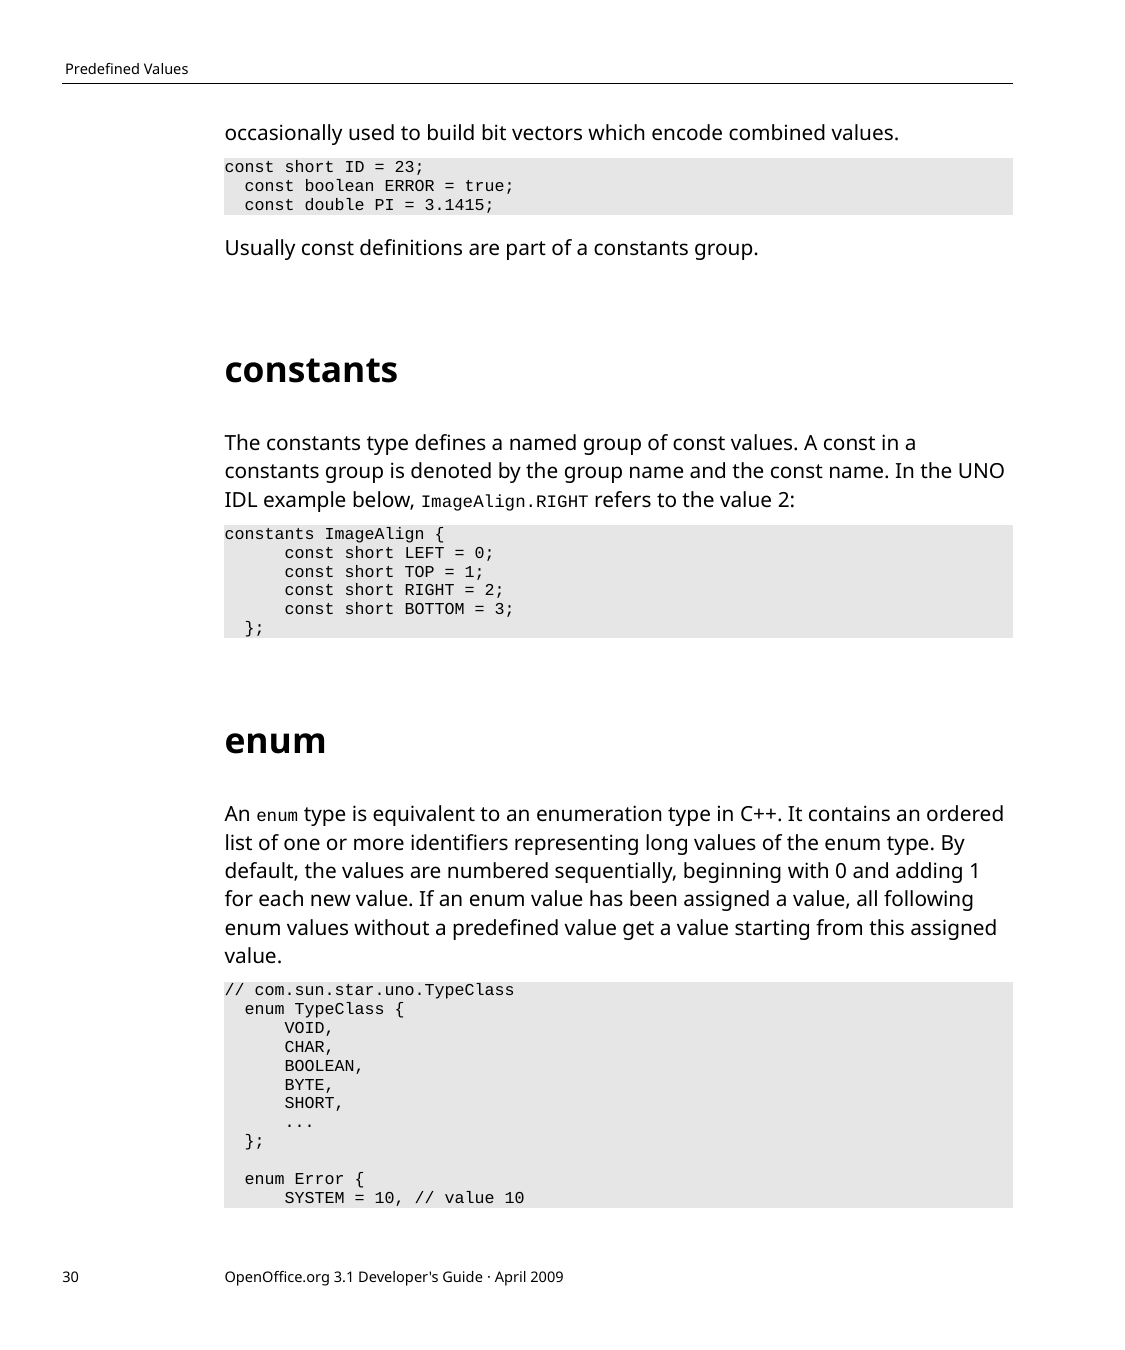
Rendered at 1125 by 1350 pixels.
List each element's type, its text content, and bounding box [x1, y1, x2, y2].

text An enum type is equivalent to an enumeration type in C++. It contains an ordered list of one or more identifiers representing long values of the enum type. By default, the values are numbered sequentially, beginning with 0 and adding 1 for each new value. If an enum value has been assigned a value, all following enum values without a predefined value get a value starting from this assigned value. [224, 799, 1013, 970]
subtitle constants [224, 344, 1013, 392]
text // com.sun.star.uno.TypeClass enum TypeClass { VOID, CHAR, BOOLEAN, BYTE, SHORT, ... }; enum Error { SYSTEM = 10, // value 10 [224, 982, 1013, 1208]
text The constants type defines a named group of const values. A const in a constants group is denoted by the group name and the const name. In the UNO IDL example below, ImageAlign.RIGHT refers to the value 2: [224, 428, 1013, 513]
subtitle enum [224, 715, 1013, 763]
text constants ImageAlign { const short LEFT = 0; const short TOP = 1; const short RIGHT = 2; const short BOTTOM = 3; }; [224, 525, 1013, 638]
text occasionally used to build bit vectors which encode combined values. [224, 118, 1013, 147]
text Usually const definitions are part of a constants group. [224, 233, 1013, 261]
text const short ID = 23; const boolean ERROR = true; const double PI = 3.1415; [224, 158, 1013, 215]
